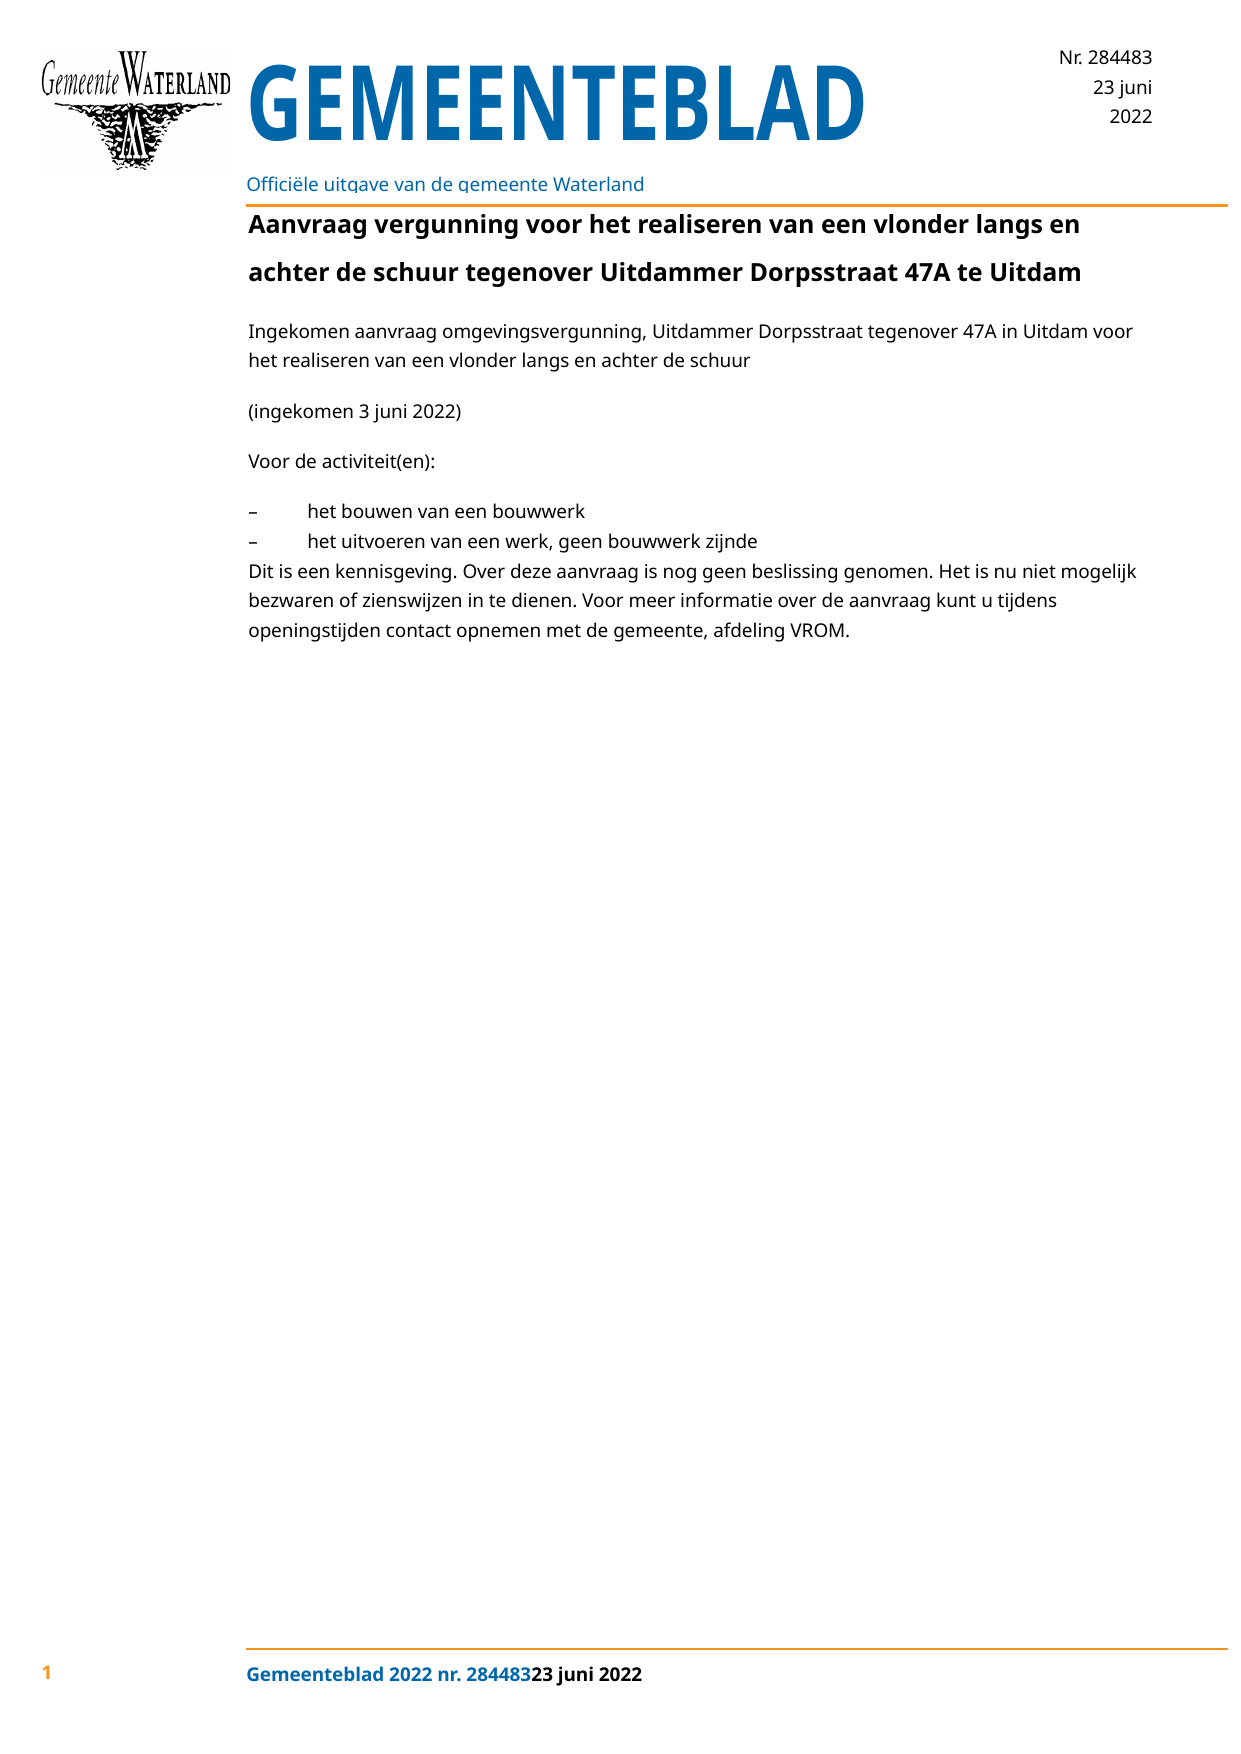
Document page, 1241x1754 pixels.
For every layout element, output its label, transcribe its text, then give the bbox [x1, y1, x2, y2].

text Voor de activiteit(en): [248, 448, 1152, 474]
text (ingekomen 3 juni 2022) [248, 398, 1152, 424]
picture [41, 47, 231, 172]
text Ingekomen aanvraag omgevingsvergunning, Uitdammer Dorpsstraat tegenover 47A in Uitdam voor het realiseren van een vlonder langs en achter de schuur [248, 318, 1152, 373]
list het uitvoeren van een werk, geen bouwwerk zijnde [248, 528, 1152, 554]
list het bouwen van een bouwwerk [248, 499, 1152, 524]
text Dit is een kennisgeving. Over deze aanvraag is nog geen beslissing genomen. Het is nu niet mogelijk bezwaren of zienswijzen in te dienen. Voor meer informatie over de aanvraag kunt u tijdens openingstijden contact opnemen met de gemeente, afdeling VROM. [248, 558, 1152, 643]
text Aanvraag vergunning voor het realiseren van een vlonder langs en achter de schuur tegenover Uitdammer Dorpsstraat 47A te Uitdam [248, 207, 1152, 288]
